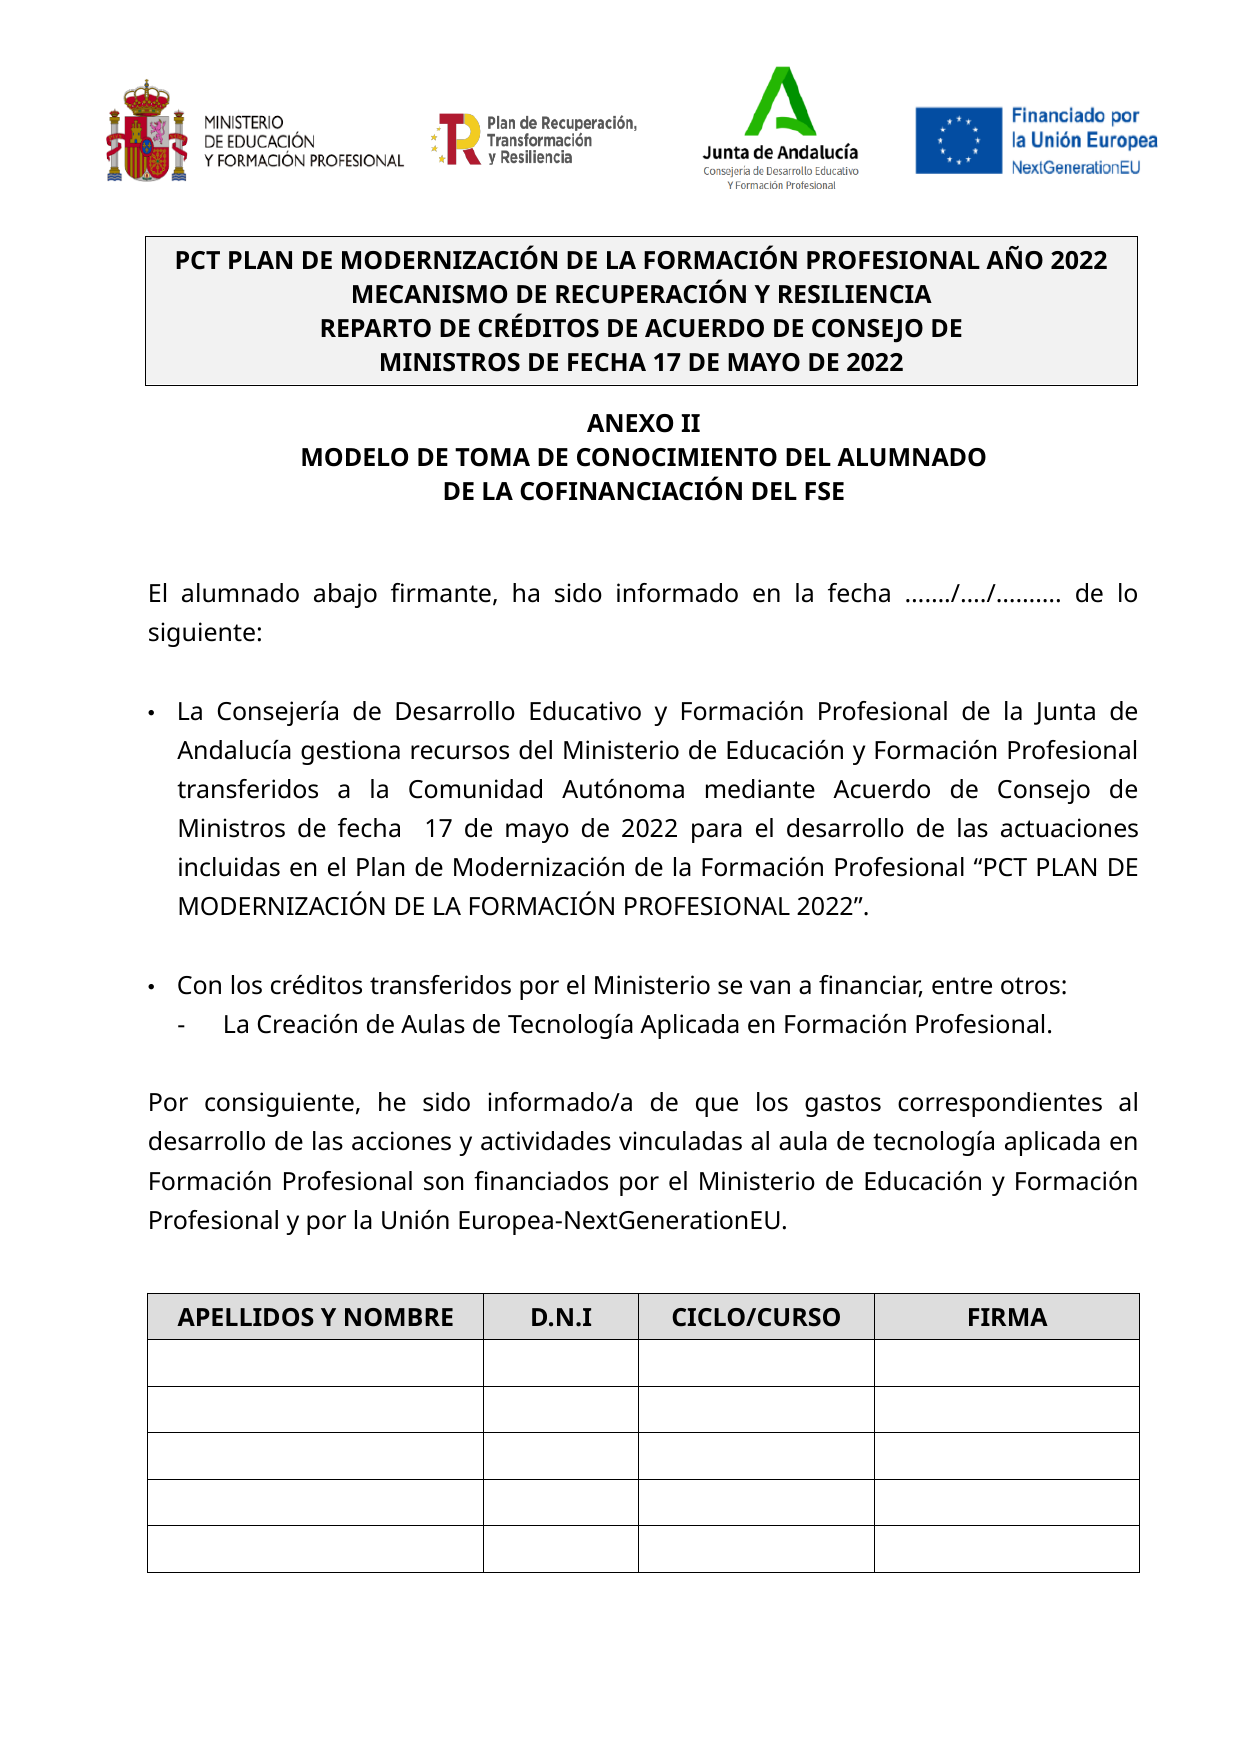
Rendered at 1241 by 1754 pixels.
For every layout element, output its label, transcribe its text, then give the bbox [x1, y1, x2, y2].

table_cell [639, 1387, 874, 1432]
table_cell [484, 1526, 638, 1572]
table_cell [148, 1340, 483, 1386]
table_cell [484, 1433, 638, 1479]
table_cell [639, 1526, 874, 1572]
table_cell [148, 1526, 483, 1572]
list Con los créditos transferidos por el Ministerio se van a financiar, entre otros: [148, 967, 1140, 1001]
table_cell [484, 1480, 638, 1525]
table_cell [875, 1526, 1139, 1572]
table_header PCT PLAN DE MODERNIZACIÓN DE LA FORMACIÓN PROFESIONAL AÑO 2022 MECANISMO DE RECUPERACIÓN Y RESILIENCIA REPARTO DE CRÉDITOS DE ACUERDO DE CONSEJO DE MINISTROS DE FECHA 17 DE MAYO DE 2022 [146, 237, 1137, 384]
table_cell [875, 1387, 1139, 1432]
table_cell [639, 1433, 874, 1479]
table_cell [639, 1340, 874, 1386]
table_cell [875, 1433, 1139, 1479]
table_cell [148, 1433, 483, 1479]
table_header D.N.I [484, 1294, 638, 1339]
table_cell [639, 1480, 874, 1525]
table_cell [484, 1387, 638, 1432]
table_header APELLIDOS Y NOMBRE [148, 1294, 483, 1339]
table_cell [484, 1340, 638, 1386]
table_cell [148, 1480, 483, 1525]
text MODELO DE TOMA DE CONOCIMIENTO DEL ALUMNADO [148, 439, 1140, 473]
text DE LA COFINANCIACIÓN DEL FSE [148, 473, 1140, 508]
table_header FIRMA [875, 1294, 1139, 1339]
list La Consejería de Desarrollo Educativo y Formación Profesional de la Junta de Andalucía gestiona recursos del Ministerio de Educación y Formación Profesional transferidos a la Comunidad Autónoma mediante Acuerdo de Consejo de Ministros de fecha 17 de mayo de 2022 para el desarrollo de las actuaciones incluidas en el Plan de Modernización de la Formación Profesional “PCT PLAN DE MODERNIZACIÓN DE LA FORMACIÓN PROFESIONAL 2022”. [148, 693, 1140, 923]
table_cell [875, 1340, 1139, 1386]
text - La Creación de Aulas de Tecnología Aplicada en Formación Profesional. [177, 1007, 1140, 1041]
text El alumnado abajo firmante, ha sido informado en la fecha ……./…./………. de lo siguiente: [148, 576, 1140, 649]
picture [80, 46, 1185, 216]
text Por consiguiente, he sido informado/a de que los gastos correspondientes al desarrollo de las acciones y actividades vinculadas al aula de tecnología aplicada en Formación Profesional son financiados por el Ministerio de Educación y Formación Profesional y por la Unión Europea-NextGenerationEU. [148, 1085, 1140, 1236]
table_header CICLO/CURSO [639, 1294, 874, 1339]
table_cell [148, 1387, 483, 1432]
text ANEXO II [148, 405, 1140, 439]
table_cell [875, 1480, 1139, 1525]
